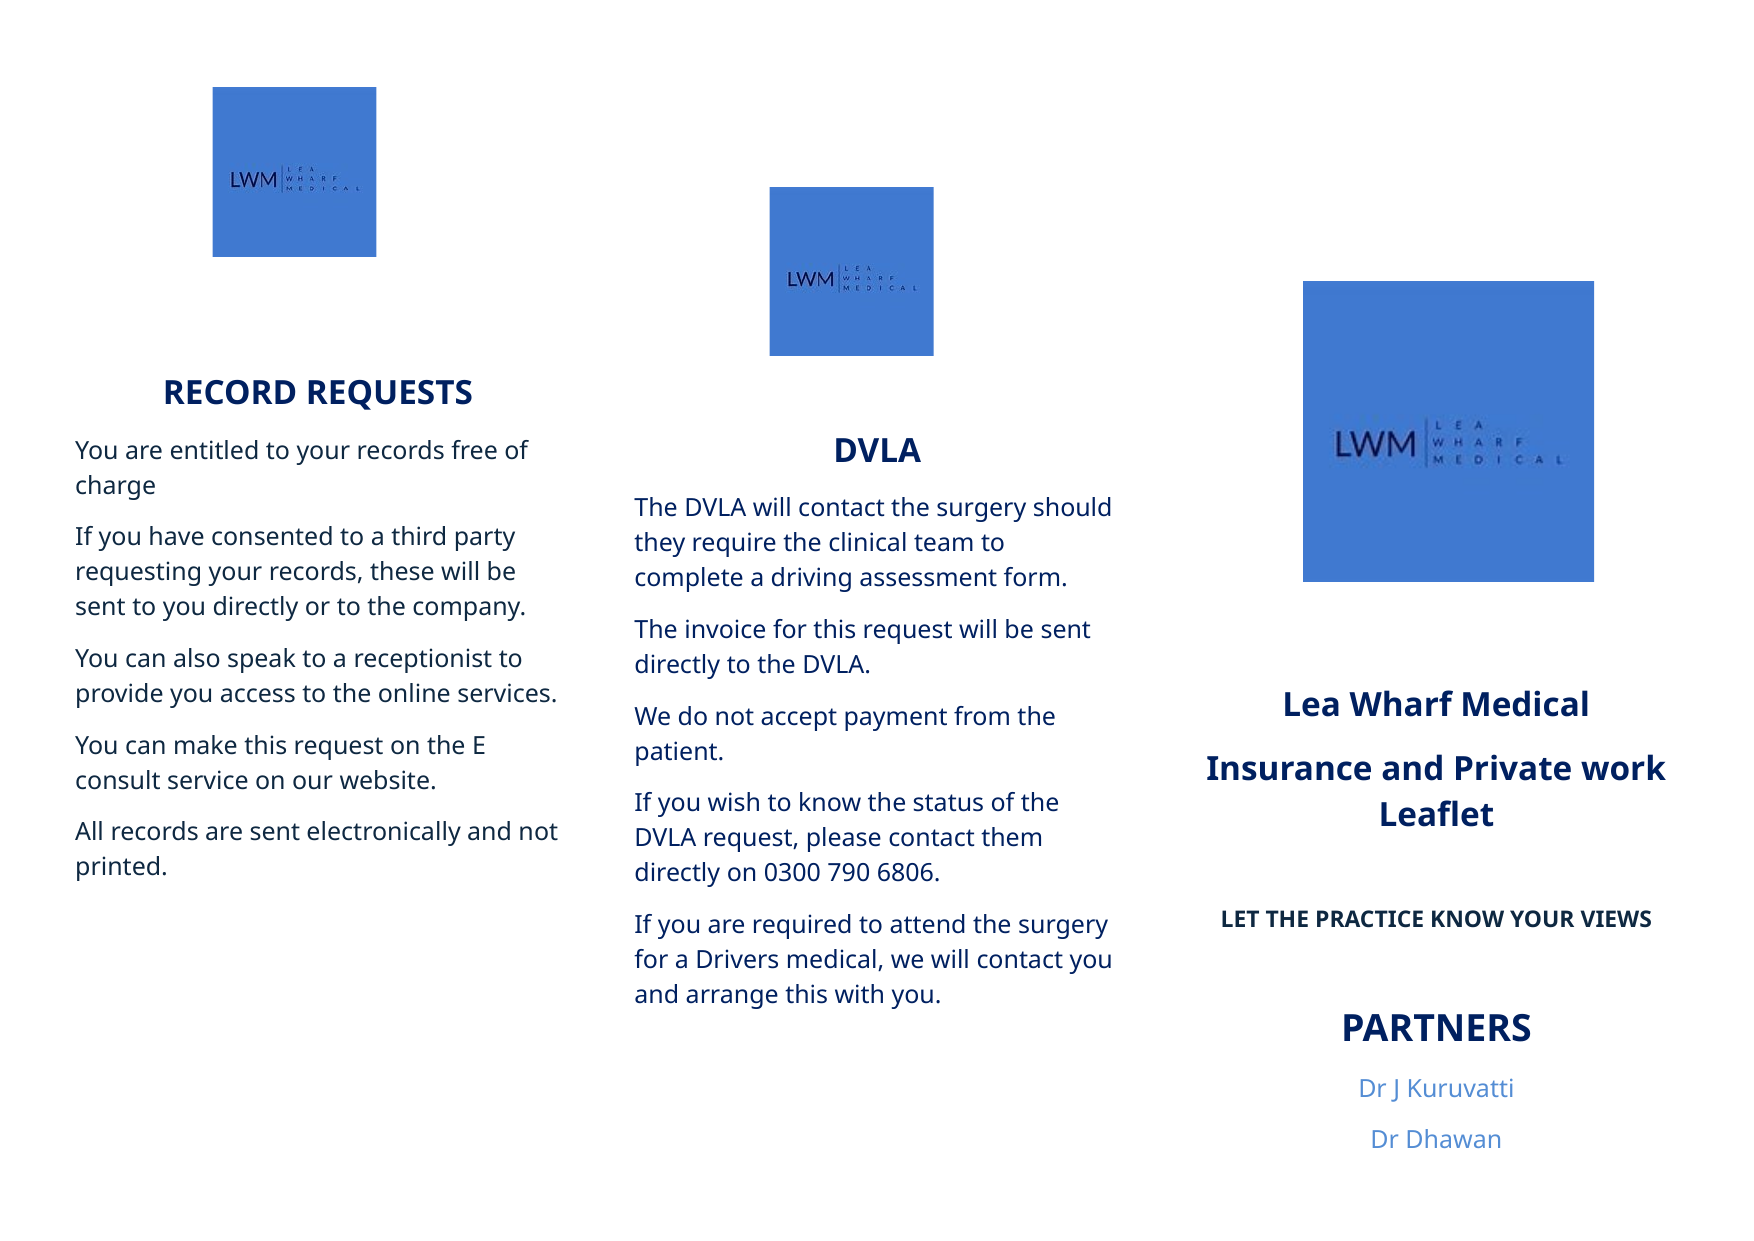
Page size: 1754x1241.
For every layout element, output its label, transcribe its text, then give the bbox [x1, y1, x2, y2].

text Lea Wharf Medical [1193, 681, 1679, 726]
text If you have consented to a third party requesting your records, these will be sent to you directly or to the company. [75, 519, 560, 623]
text We do not accept payment from the patient. [634, 698, 1119, 767]
text The DVLA will contact the surgery should they require the clinical team to complete a driving assessment form. [634, 490, 1119, 594]
text PARTNERS [1193, 1001, 1679, 1052]
text You can make this request on the E consult service on our website. [75, 727, 560, 796]
text If you wish to know the status of the DVLA request, please contact them directly on 0300 790 6806. [634, 785, 1119, 889]
text If you are required to attend the surgery for a Drivers medical, we will contact you and arrange this with you. [634, 907, 1119, 1011]
text Dr J Kuruvatti [1193, 1070, 1679, 1104]
text Dr Dhawan [1193, 1122, 1679, 1156]
text LET THE PRACTICE KNOW YOUR VIEWS [1193, 903, 1679, 935]
text All records are sent electronically and not printed. [75, 814, 560, 883]
text You are entitled to your records free of charge [75, 432, 560, 501]
text DVLA [634, 426, 1119, 472]
text The invoice for this request will be sent directly to the DVLA. [634, 612, 1119, 681]
text RECORD REQUESTS [75, 369, 560, 414]
text Insurance and Private work Leaflet [1193, 744, 1679, 837]
text You can also speak to a receptionist to provide you access to the online services. [75, 641, 560, 710]
